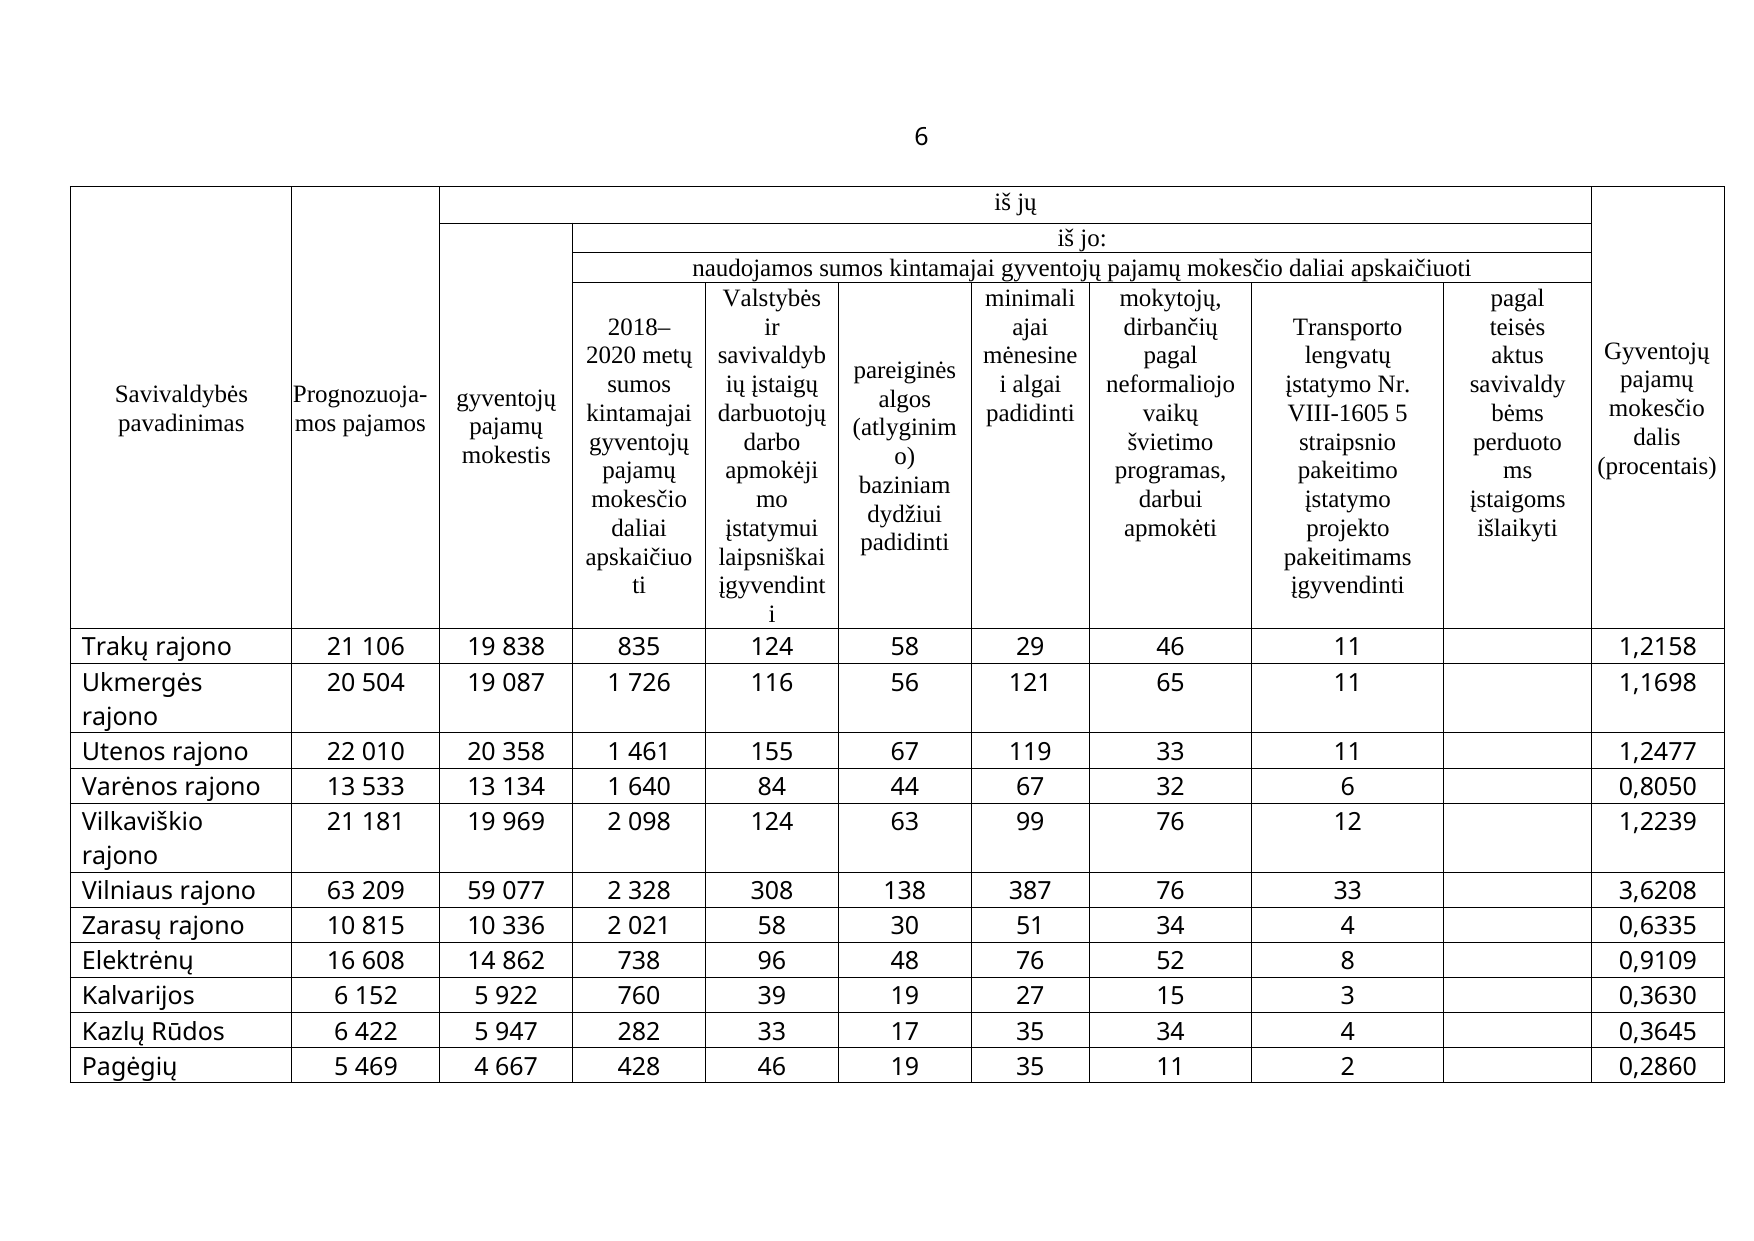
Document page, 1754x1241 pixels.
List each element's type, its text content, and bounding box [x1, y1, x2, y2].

table_cell 12 [1252, 804, 1443, 872]
table_cell 8 [1252, 943, 1443, 977]
table_cell 21 106 [292, 629, 439, 663]
table_cell [1444, 804, 1591, 872]
table_cell gyventojų pajamų mokestis [440, 224, 572, 628]
table_cell 10 336 [440, 908, 572, 942]
table_cell 19 969 [440, 804, 572, 872]
table_cell 17 [839, 1013, 971, 1047]
table_cell 52 [1090, 943, 1251, 977]
table_cell 11 [1252, 629, 1443, 663]
table_cell [1444, 664, 1591, 732]
table_cell 15 [1090, 978, 1251, 1012]
table_header iš jų [440, 187, 1591, 222]
table_cell 22 010 [292, 733, 439, 767]
table_cell 387 [972, 873, 1089, 907]
table_header Gyventojų pajamų mokesčio dalis (procentais) [1592, 187, 1724, 628]
table_cell iš jo: [573, 224, 1591, 252]
table_cell 11 [1252, 733, 1443, 767]
table_cell 63 209 [292, 873, 439, 907]
table_cell 428 [573, 1048, 705, 1082]
table_cell 13 134 [440, 769, 572, 802]
table_cell 0,6335 [1592, 908, 1724, 942]
table_cell 65 [1090, 664, 1251, 732]
table_cell 5 469 [292, 1048, 439, 1082]
table_cell mokytojų, dirbančių pagal neformaliojo vaikų švietimo programas, darbui apmokėti [1090, 283, 1251, 628]
table_cell 96 [706, 943, 838, 977]
table_cell 155 [706, 733, 838, 767]
table_cell 0,3630 [1592, 978, 1724, 1012]
table_cell Kalvarijos [71, 978, 291, 1012]
table_cell 2 328 [573, 873, 705, 907]
table_cell 10 815 [292, 908, 439, 942]
table_cell 1 640 [573, 769, 705, 802]
table_cell 282 [573, 1013, 705, 1047]
table_cell 138 [839, 873, 971, 907]
table_header Prognozuoja-mos pajamos [292, 187, 439, 628]
table_cell 29 [972, 629, 1089, 663]
table_cell 33 [706, 1013, 838, 1047]
table_cell 67 [839, 733, 971, 767]
table_cell 835 [573, 629, 705, 663]
table_cell Trakų rajono [71, 629, 291, 663]
table_cell 2 021 [573, 908, 705, 942]
table_cell Valstybės ir savivaldybių įstaigų darbuotojų darbo apmokėjimo įstatymui laipsniškai įgyvendinti [706, 283, 838, 628]
table_cell 46 [706, 1048, 838, 1082]
table_cell 35 [972, 1048, 1089, 1082]
table_cell 20 504 [292, 664, 439, 732]
table_cell 58 [839, 629, 971, 663]
table_cell 56 [839, 664, 971, 732]
table_cell [1444, 908, 1591, 942]
table_cell 1,1698 [1592, 664, 1724, 732]
table_cell Varėnos rajono [71, 769, 291, 802]
table_cell 76 [1090, 873, 1251, 907]
table_cell 0,8050 [1592, 769, 1724, 802]
table_cell 67 [972, 769, 1089, 802]
table_cell 4 [1252, 908, 1443, 942]
table_cell 30 [839, 908, 971, 942]
table_cell Vilniaus rajono [71, 873, 291, 907]
table_cell 19 [839, 978, 971, 1012]
table_cell 2 [1252, 1048, 1443, 1082]
table_cell 1 726 [573, 664, 705, 732]
table_cell 3,6208 [1592, 873, 1724, 907]
table_cell 27 [972, 978, 1089, 1012]
table_cell pareiginės algos (atlyginimo) baziniam dydžiui padidinti [839, 283, 971, 628]
table_cell 121 [972, 664, 1089, 732]
table_cell 11 [1252, 664, 1443, 732]
table_cell 5 947 [440, 1013, 572, 1047]
table_cell 51 [972, 908, 1089, 942]
table_cell 19 838 [440, 629, 572, 663]
table_cell 14 862 [440, 943, 572, 977]
table_cell 4 [1252, 1013, 1443, 1047]
table_cell 44 [839, 769, 971, 802]
table_cell 1,2239 [1592, 804, 1724, 872]
table_cell 20 358 [440, 733, 572, 767]
table_cell 13 533 [292, 769, 439, 802]
table_cell 46 [1090, 629, 1251, 663]
table_header Savivaldybės pavadinimas [71, 187, 291, 628]
table_cell 0,9109 [1592, 943, 1724, 977]
table_cell 6 152 [292, 978, 439, 1012]
table_cell 11 [1090, 1048, 1251, 1082]
table_cell 4 667 [440, 1048, 572, 1082]
table_cell [1444, 733, 1591, 767]
table_cell 2018–2020 metų sumos kintamajai gyventojų pajamų mokesčio daliai apskaičiuoti [573, 283, 705, 628]
table_cell [1444, 943, 1591, 977]
table_cell 1,2477 [1592, 733, 1724, 767]
table_cell 33 [1090, 733, 1251, 767]
table_cell 16 608 [292, 943, 439, 977]
table_cell 3 [1252, 978, 1443, 1012]
table_cell Transporto lengvatų įstatymo Nr. VIII-1605 5 straipsnio pakeitimo įstatymo projekto pakeitimams įgyvendinti [1252, 283, 1443, 628]
table_cell Vilkaviškio rajono [71, 804, 291, 872]
table_cell 124 [706, 804, 838, 872]
table_cell 308 [706, 873, 838, 907]
table_cell [1444, 1048, 1591, 1082]
table_cell 119 [972, 733, 1089, 767]
table_cell [1444, 978, 1591, 1012]
table_cell 34 [1090, 908, 1251, 942]
table_cell 760 [573, 978, 705, 1012]
table_cell [1444, 873, 1591, 907]
table_cell 6 422 [292, 1013, 439, 1047]
table_cell Kazlų Rūdos [71, 1013, 291, 1047]
table_cell Elektrėnų [71, 943, 291, 977]
table_cell 19 [839, 1048, 971, 1082]
table_cell 34 [1090, 1013, 1251, 1047]
table_cell 35 [972, 1013, 1089, 1047]
table_cell 5 922 [440, 978, 572, 1012]
table_cell Zarasų rajono [71, 908, 291, 942]
table_cell 76 [1090, 804, 1251, 872]
table_cell Utenos rajono [71, 733, 291, 767]
table_cell 48 [839, 943, 971, 977]
table_cell 6 [1252, 769, 1443, 802]
table_cell Ukmergės rajono [71, 664, 291, 732]
table_cell 124 [706, 629, 838, 663]
table_cell 0,3645 [1592, 1013, 1724, 1047]
table_cell naudojamos sumos kintamajai gyventojų pajamų mokesčio daliai apskaičiuoti [573, 253, 1591, 282]
table_cell 116 [706, 664, 838, 732]
table_cell 59 077 [440, 873, 572, 907]
table_cell 0,2860 [1592, 1048, 1724, 1082]
table_cell 84 [706, 769, 838, 802]
table_cell 1,2158 [1592, 629, 1724, 663]
table_cell pagal teisės aktus savivaldybėms perduotoms įstaigoms išlaikyti [1444, 283, 1591, 628]
table_cell 99 [972, 804, 1089, 872]
table_cell 39 [706, 978, 838, 1012]
table_cell 738 [573, 943, 705, 977]
table_cell 32 [1090, 769, 1251, 802]
table_cell 58 [706, 908, 838, 942]
table_cell [1444, 1013, 1591, 1047]
table_cell 2 098 [573, 804, 705, 872]
table_cell 21 181 [292, 804, 439, 872]
table_cell Pagėgių [71, 1048, 291, 1082]
table_cell 63 [839, 804, 971, 872]
table_cell 19 087 [440, 664, 572, 732]
table_cell 1 461 [573, 733, 705, 767]
table_cell [1444, 629, 1591, 663]
table_cell minimaliajai mėnesinei algai padidinti [972, 283, 1089, 628]
table_cell 76 [972, 943, 1089, 977]
table_cell 33 [1252, 873, 1443, 907]
table_cell [1444, 769, 1591, 802]
